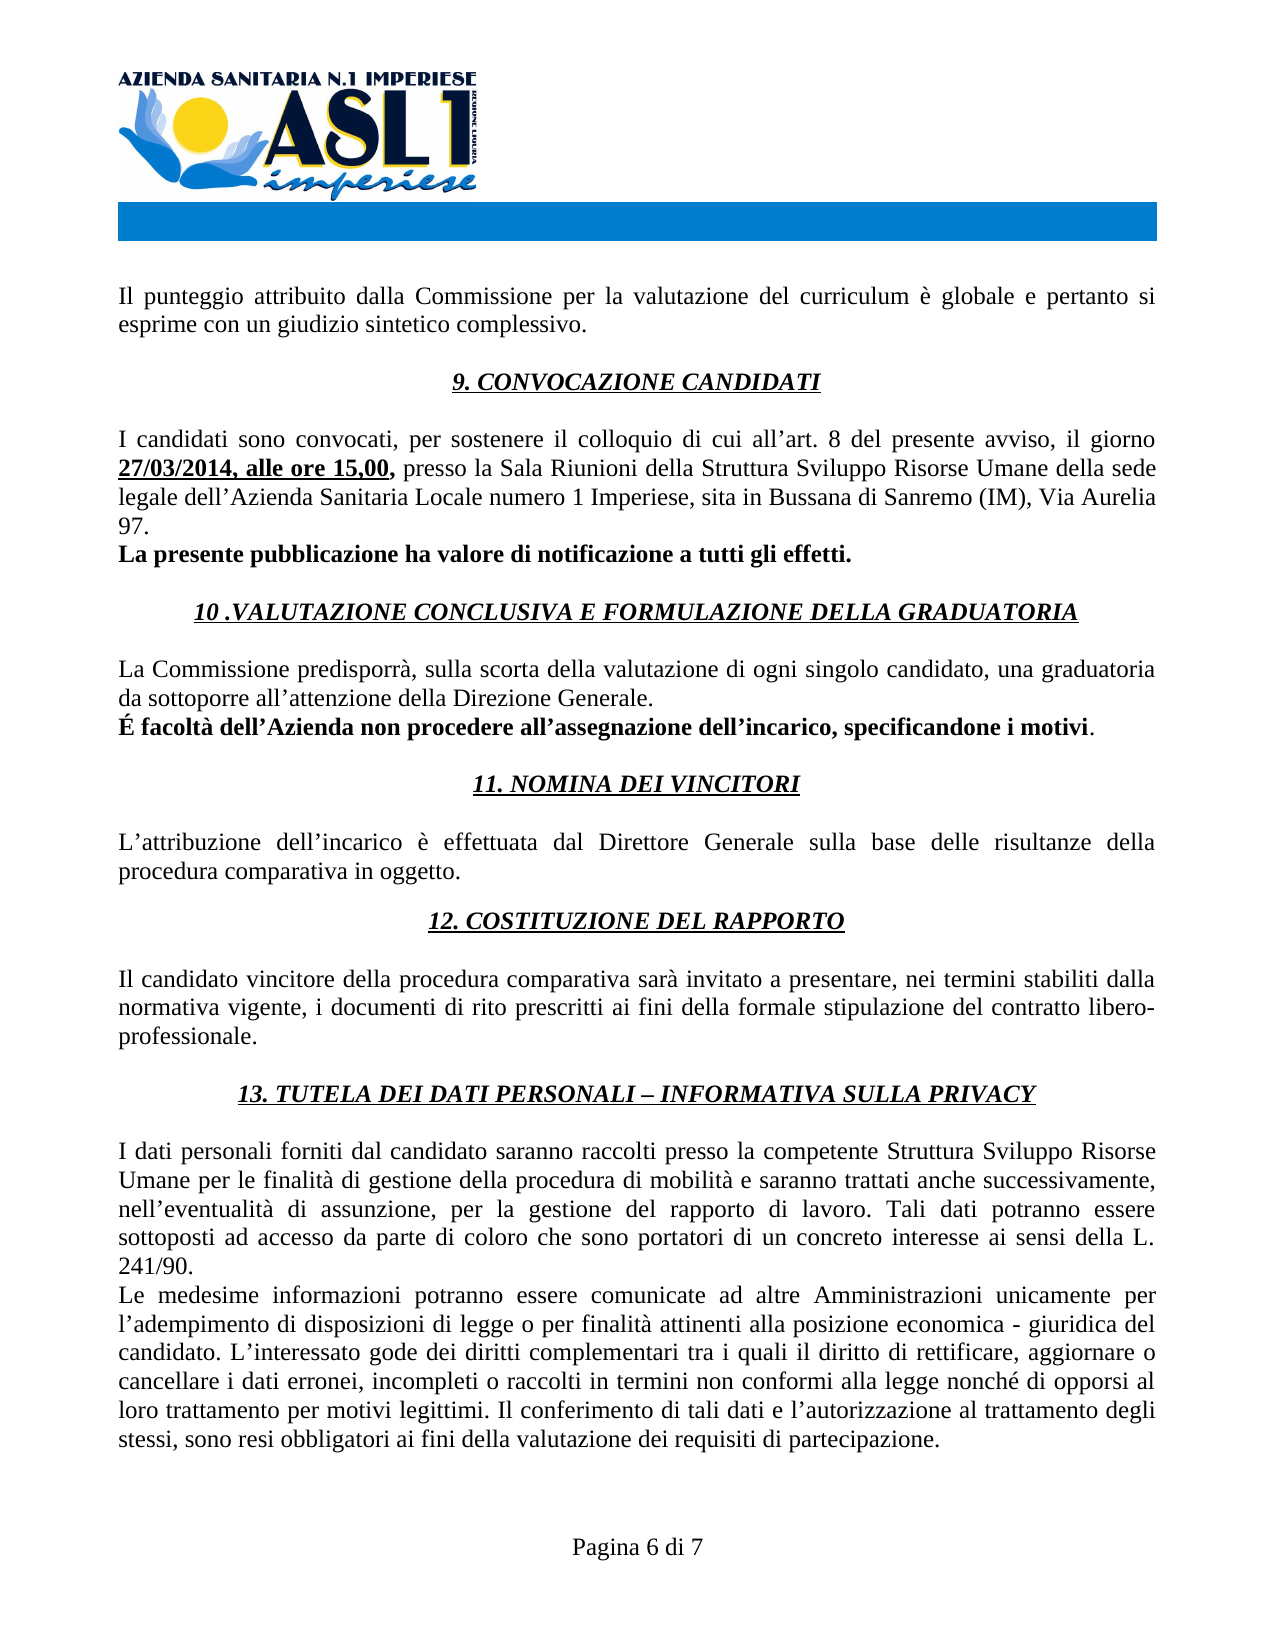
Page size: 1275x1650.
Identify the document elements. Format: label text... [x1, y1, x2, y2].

text Il candidato vincitore della procedura comparativa sarà invitato a presentare, nei termini stabiliti dalla normativa vigente, i documenti di rito prescritti ai fini della formale stipulazione del contratto libero-professionale. [118, 964, 1157, 1050]
text I candidati sono convocati, per sostenere il colloquio di cui all’art. 8 del presente avviso, il giorno 27/03/2014, alle ore 15,00, presso la Sala Riunioni della Struttura Sviluppo Risorse Umane della sede legale dell’Azienda Sanitaria Locale numero 1 Imperiese, sita in Bussana di Sanremo (IM), Via Aurelia 97. [118, 424, 1157, 539]
text 12. COSTITUZIONE DEL RAPPORTO [118, 906, 1157, 935]
text I dati personali forniti dal candidato saranno raccolti presso la competente Struttura Sviluppo Risorse Umane per le finalità di gestione della procedura di mobilità e saranno trattati anche successivamente, nell’eventualità di assunzione, per la gestione del rapporto di lavoro. Tali dati potranno essere sottoposti ad accesso da parte di coloro che sono portatori di un concreto interesse ai sensi della L. 241/90. [118, 1136, 1157, 1280]
text 13. TUTELA DEI DATI PERSONALI – INFORMATIVA SULLA PRIVACY [118, 1079, 1157, 1107]
text La presente pubblicazione ha valore di notificazione a tutti gli effetti. [118, 539, 1157, 568]
text La Commissione predisporrà, sulla scorta della valutazione di ogni singolo candidato, una graduatoria da sottoporre all’attenzione della Direzione Generale. [118, 654, 1157, 712]
text 10 .VALUTAZIONE CONCLUSIVA E FORMULAZIONE DELLA GRADUATORIA [118, 597, 1157, 626]
text L’attribuzione dell’incarico è effettuata dal Direttore Generale sulla base delle risultanze della procedura comparativa in oggetto. [118, 827, 1157, 884]
text Le medesime informazioni potranno essere comunicate ad altre Amministrazioni unicamente per l’adempimento di disposizioni di legge o per finalità attinenti alla posizione economica - giuridica del candidato. L’interessato gode dei diritti complementari tra i quali il diritto di rettificare, aggiornare o cancellare i dati erronei, incompleti o raccolti in termini non conformi alla legge nonché di opporsi al loro trattamento per motivi legittimi. Il conferimento di tali dati e l’autorizzazione al trattamento degli stessi, sono resi obbligatori ai fini della valutazione dei requisiti di partecipazione. [118, 1280, 1157, 1452]
text Il punteggio attribuito dalla Commissione per la valutazione del curriculum è globale e pertanto si esprime con un giudizio sintetico complessivo. [118, 281, 1157, 338]
text É facoltà dell’Azienda non procedere all’assegnazione dell’incarico, specificandone i motivi. [118, 712, 1157, 741]
subtitle 11. NOMINA DEI VINCITORI [118, 769, 1157, 798]
text 9. CONVOCAZIONE CANDIDATI [118, 367, 1157, 396]
